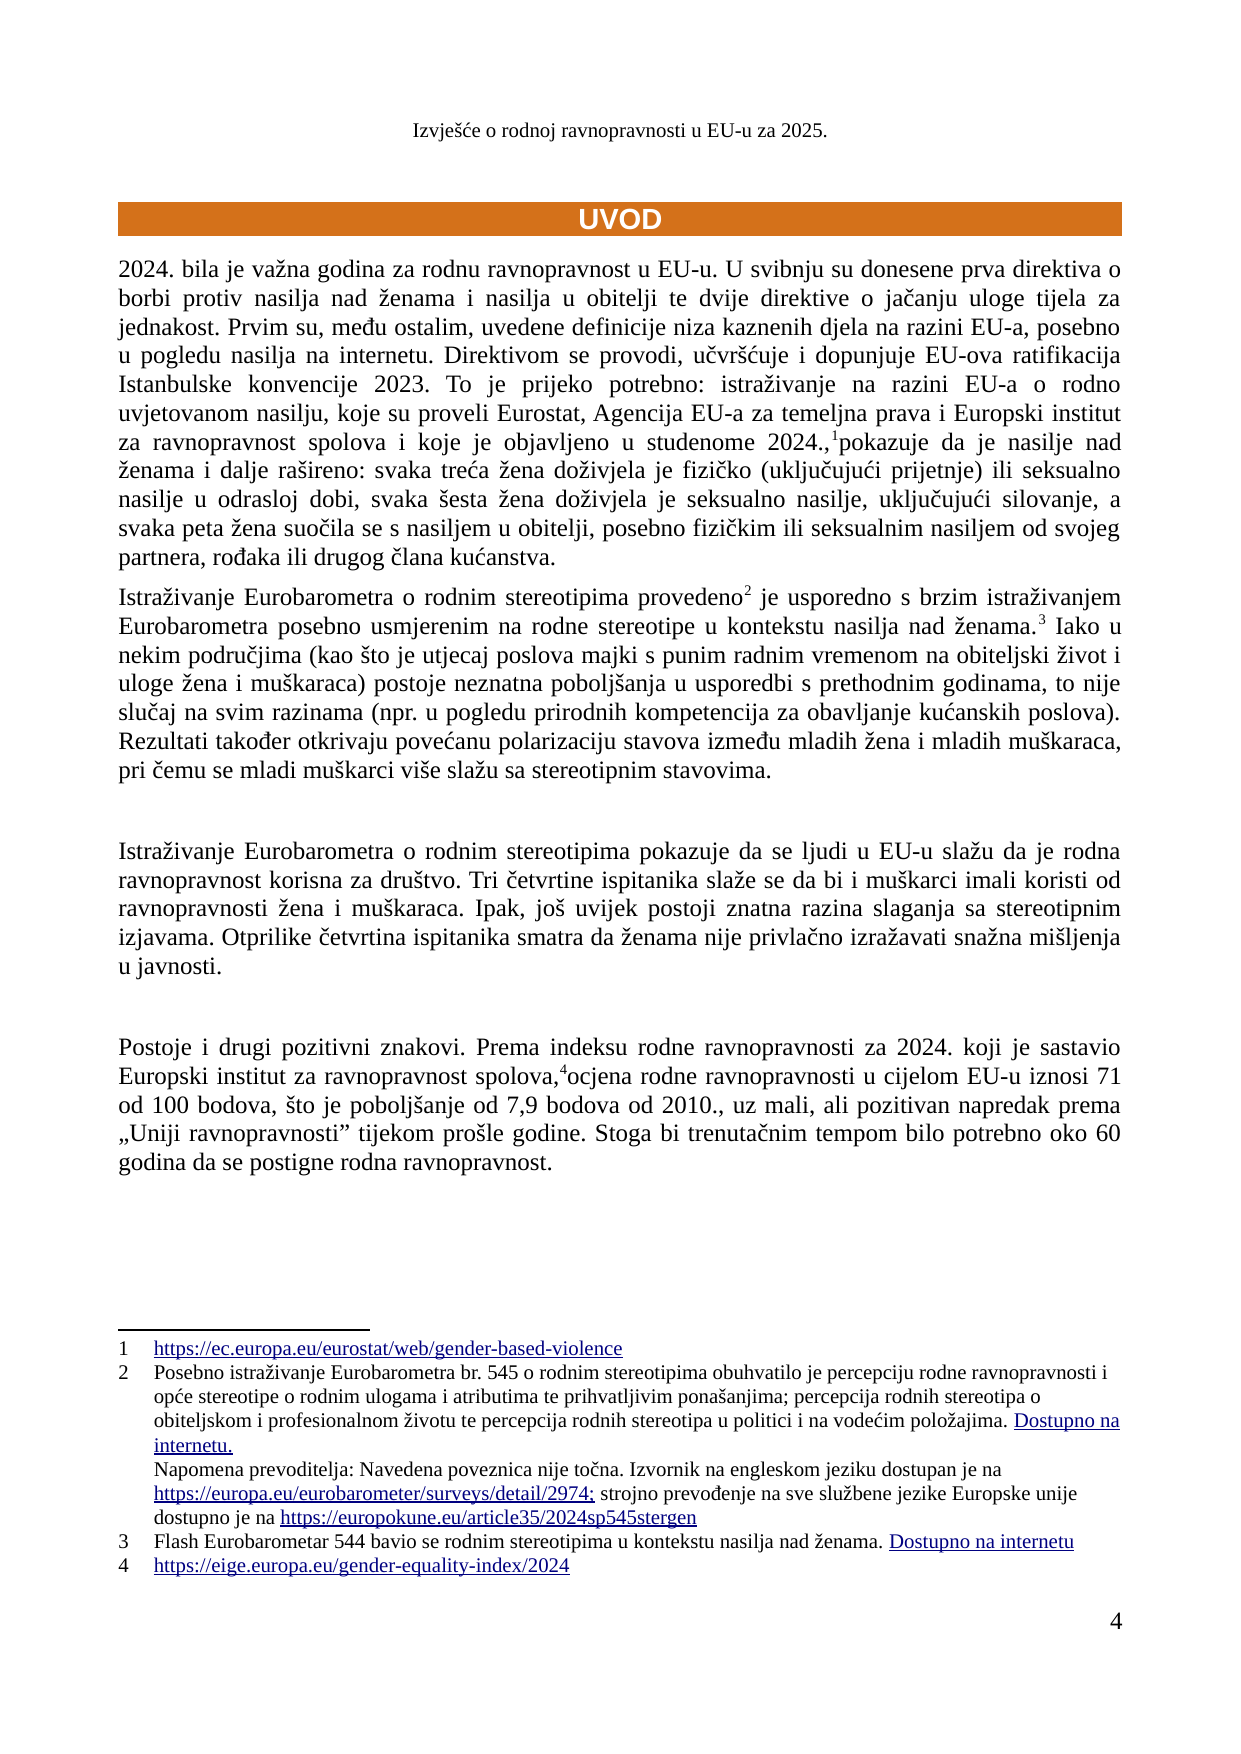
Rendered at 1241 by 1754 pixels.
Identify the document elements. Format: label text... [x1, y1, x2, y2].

text Istraživanje Eurobarometra o rodnim stereotipima pokazuje da se ljudi u EU-u slažu da je rodna ravnopravnost korisna za društvo. Tri četvrtine ispitanika slaže se da bi i muškarci imali koristi od ravnopravnosti žena i muškaraca. Ipak, još uvijek postoji znatna razina slaganja sa stereotipnim izjavama. Otprilike četvrtina ispitanika smatra da ženama nije privlačno izražavati snažna mišljenja u javnosti. [118, 836, 1122, 980]
text Flash Eurobarometar 544 bavio se rodnim stereotipima u kontekstu nasilja nad ženama. Dostupno na internetu [118, 1529, 1122, 1553]
text Istraživanje Eurobarometra o rodnim stereotipima provedeno je usporedno s brzim istraživanjem Eurobarometra posebno usmjerenim na rodne stereotipe u kontekstu nasilja nad ženama. Iako u nekim područjima (kao što je utjecaj poslova majki s punim radnim vremenom na obiteljski život i uloge žena i muškaraca) postoje neznatna poboljšanja u usporedbi s prethodnim godinama, to nije slučaj na svim razinama (npr. u pogledu prirodnih kompetencija za obavljanje kućanskih poslova). Rezultati također otkrivaju povećanu polarizaciju stavova između mladih žena i mladih muškaraca, pri čemu se mladi muškarci više slažu sa stereotipnim stavovima. [118, 582, 1122, 783]
text https://eige.europa.eu/gender-equality-index/2024 [118, 1553, 1122, 1577]
text https://ec.europa.eu/eurostat/web/gender-based-violence [118, 1336, 1122, 1360]
text Postoje i drugi pozitivni znakovi. Prema indeksu rodne ravnopravnosti za 2024. koji je sastavio Europski institut za ravnopravnost spolova,ocjena rodne ravnopravnosti u cijelom EU-u iznosi 71 od 100 bodova, što je poboljšanje od 7,9 bodova od 2010., uz mali, ali pozitivan napredak prema „Uniji ravnopravnosti” tijekom prošle godine. Stoga bi trenutačnim tempom bilo potrebno oko 60 godina da se postigne rodna ravnopravnost. [118, 1032, 1122, 1176]
subtitle UVOD [118, 202, 1122, 236]
text 2024. bila je važna godina za rodnu ravnopravnost u EU-u. U svibnju su donesene prva direktiva o borbi protiv nasilja nad ženama i nasilja u obitelji te dvije direktive o jačanju uloge tijela za jednakost. Prvim su, među ostalim, uvedene definicije niza kaznenih djela na razini EU-a, posebno u pogledu nasilja na internetu. Direktivom se provodi, učvršćuje i dopunjuje EU-ova ratifikacija Istanbulske konvencije 2023. To je prijeko potrebno: istraživanje na razini EU-a o rodno uvjetovanom nasilju, koje su proveli Eurostat, Agencija EU-a za temeljna prava i Europski institut za ravnopravnost spolova i koje je objavljeno u studenome 2024.,pokazuje da je nasilje nad ženama i dalje rašireno: svaka treća žena doživjela je fizičko (uključujući prijetnje) ili seksualno nasilje u odrasloj dobi, svaka šesta žena doživjela je seksualno nasilje, uključujući silovanje, a svaka peta žena suočila se s nasiljem u obitelji, posebno fizičkim ili seksualnim nasiljem od svojeg partnera, rođaka ili drugog člana kućanstva. [118, 254, 1122, 570]
text Posebno istraživanje Eurobarometra br. 545 o rodnim stereotipima obuhvatilo je percepciju rodne ravnopravnosti i opće stereotipe o rodnim ulogama i atributima te prihvatljivim ponašanjima; percepcija rodnih stereotipa o obiteljskom i profesionalnom životu te percepcija rodnih stereotipa u politici i na vodećim položajima. Dostupno na internetu. Napomena prevoditelja: Navedena poveznica nije točna. Izvornik na engleskom jeziku dostupan je na https://europa.eu/eurobarometer/surveys/detail/2974; strojno prevođenje na sve službene jezike Europske unije dostupno je na https://europokune.eu/article35/2024sp545stergen [118, 1360, 1122, 1529]
